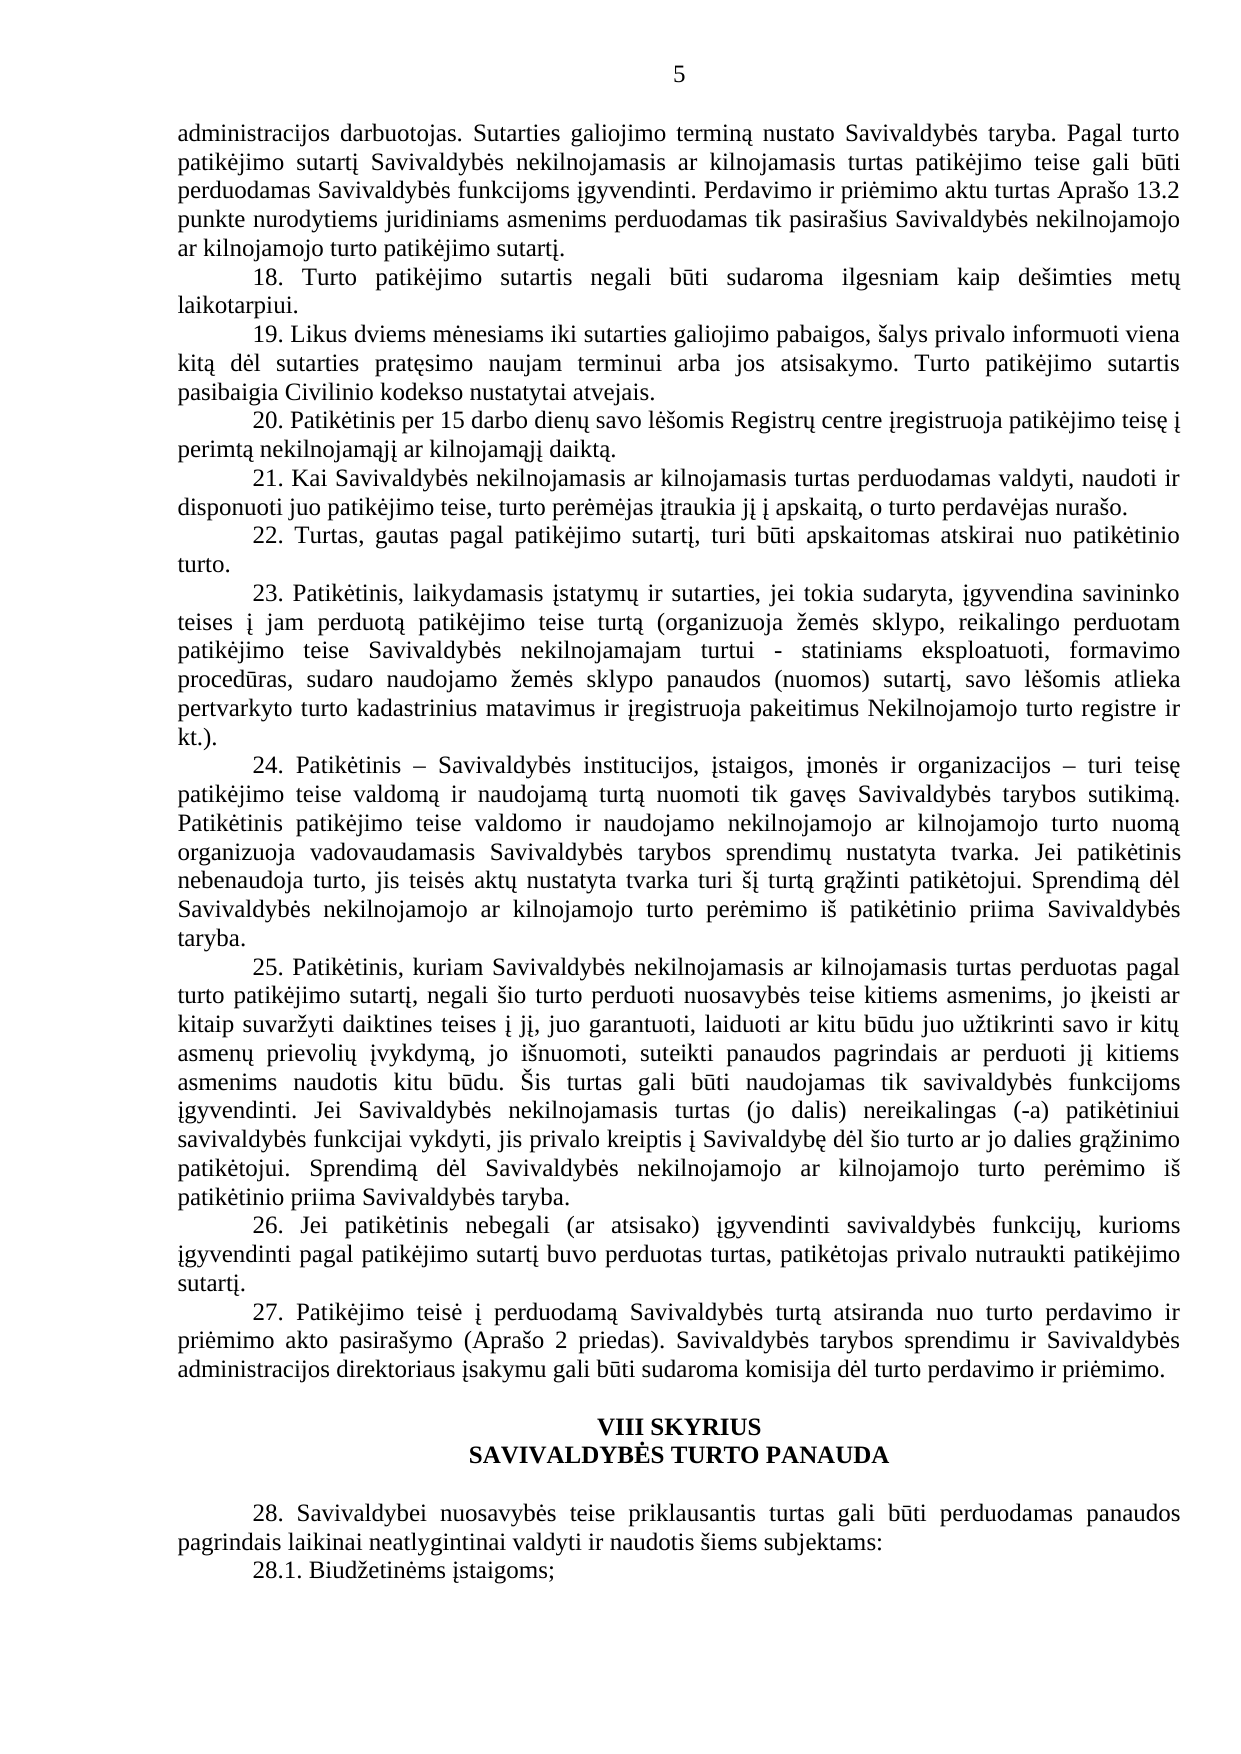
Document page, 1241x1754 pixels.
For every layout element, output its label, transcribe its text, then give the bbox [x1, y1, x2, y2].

text 28.1. Biudžetinėms įstaigoms; [177, 1556, 1181, 1584]
text 25. Patikėtinis, kuriam Savivaldybės nekilnojamasis ar kilnojamasis turtas perduotas pagal turto patikėjimo sutartį, negali šio turto perduoti nuosavybės teise kitiems asmenims, jo įkeisti ar kitaip suvaržyti daiktines teises į jį, juo garantuoti, laiduoti ar kitu būdu juo užtikrinti savo ir kitų asmenų prievolių įvykdymą, jo išnuomoti, suteikti panaudos pagrindais ar perduoti jį kitiems asmenims naudotis kitu būdu. Šis turtas gali būti naudojamas tik savivaldybės funkcijoms įgyvendinti. Jei Savivaldybės nekilnojamasis turtas (jo dalis) nereikalingas (-a) patikėtiniui savivaldybės funkcijai vykdyti, jis privalo kreiptis į Savivaldybę dėl šio turto ar jo dalies grąžinimo patikėtojui. Sprendimą dėl Savivaldybės nekilnojamojo ar kilnojamojo turto perėmimo iš patikėtinio priima Savivaldybės taryba. [177, 952, 1181, 1211]
text 19. Likus dviems mėnesiams iki sutarties galiojimo pabaigos, šalys privalo informuoti viena kitą dėl sutarties pratęsimo naujam terminui arba jos atsisakymo. Turto patikėjimo sutartis pasibaigia Civilinio kodekso nustatytai atvejais. [177, 319, 1181, 406]
text 21. Kai Savivaldybės nekilnojamasis ar kilnojamasis turtas perduodamas valdyti, naudoti ir disponuoti juo patikėjimo teise, turto perėmėjas įtraukia jį į apskaitą, o turto perdavėjas nurašo. [177, 463, 1181, 521]
text 27. Patikėjimo teisė į perduodamą Savivaldybės turtą atsiranda nuo turto perdavimo ir priėmimo akto pasirašymo (Aprašo 2 priedas). Savivaldybės tarybos sprendimu ir Savivaldybės administracijos direktoriaus įsakymu gali būti sudaroma komisija dėl turto perdavimo ir priėmimo. [177, 1297, 1181, 1383]
text 24. Patikėtinis – Savivaldybės institucijos, įstaigos, įmonės ir organizacijos – turi teisę patikėjimo teise valdomą ir naudojamą turtą nuomoti tik gavęs Savivaldybės tarybos sutikimą. Patikėtinis patikėjimo teise valdomo ir naudojamo nekilnojamojo ar kilnojamojo turto nuomą organizuoja vadovaudamasis Savivaldybės tarybos sprendimų nustatyta tvarka. Jei patikėtinis nebenaudoja turto, jis teisės aktų nustatyta tvarka turi šį turtą grąžinti patikėtojui. Sprendimą dėl Savivaldybės nekilnojamojo ar kilnojamojo turto perėmimo iš patikėtinio priima Savivaldybės taryba. [177, 751, 1181, 952]
text 23. Patikėtinis, laikydamasis įstatymų ir sutarties, jei tokia sudaryta, įgyvendina savininko teises į jam perduotą patikėjimo teise turtą (organizuoja žemės sklypo, reikalingo perduotam patikėjimo teise Savivaldybės nekilnojamajam turtui - statiniams eksploatuoti, formavimo procedūras, sudaro naudojamo žemės sklypo panaudos (nuomos) sutartį, savo lėšomis atlieka pertvarkyto turto kadastrinius matavimus ir įregistruoja pakeitimus Nekilnojamojo turto registre ir kt.). [177, 578, 1181, 751]
text administracijos darbuotojas. Sutarties galiojimo terminą nustato Savivaldybės taryba. Pagal turto patikėjimo sutartį Savivaldybės nekilnojamasis ar kilnojamasis turtas patikėjimo teise gali būti perduodamas Savivaldybės funkcijoms įgyvendinti. Perdavimo ir priėmimo aktu turtas Aprašo 13.2 punkte nurodytiems juridiniams asmenims perduodamas tik pasirašius Savivaldybės nekilnojamojo ar kilnojamojo turto patikėjimo sutartį. [177, 118, 1181, 262]
text 22. Turtas, gautas pagal patikėjimo sutartį, turi būti apskaitomas atskirai nuo patikėtinio turto. [177, 521, 1181, 578]
text SAVIVALDYBĖS TURTO PANAUDA [177, 1441, 1181, 1469]
text 18. Turto patikėjimo sutartis negali būti sudaroma ilgesniam kaip dešimties metų laikotarpiui. [177, 262, 1181, 319]
text 26. Jei patikėtinis nebegali (ar atsisako) įgyvendinti savivaldybės funkcijų, kurioms įgyvendinti pagal patikėjimo sutartį buvo perduotas turtas, patikėtojas privalo nutraukti patikėjimo sutartį. [177, 1211, 1181, 1297]
text 20. Patikėtinis per 15 darbo dienų savo lėšomis Registrų centre įregistruoja patikėjimo teisę į perimtą nekilnojamąjį ar kilnojamąjį daiktą. [177, 406, 1181, 463]
text 28. Savivaldybei nuosavybės teise priklausantis turtas gali būti perduodamas panaudos pagrindais laikinai neatlygintinai valdyti ir naudotis šiems subjektams: [177, 1498, 1181, 1556]
text VIII SKYRIUS [177, 1412, 1181, 1441]
